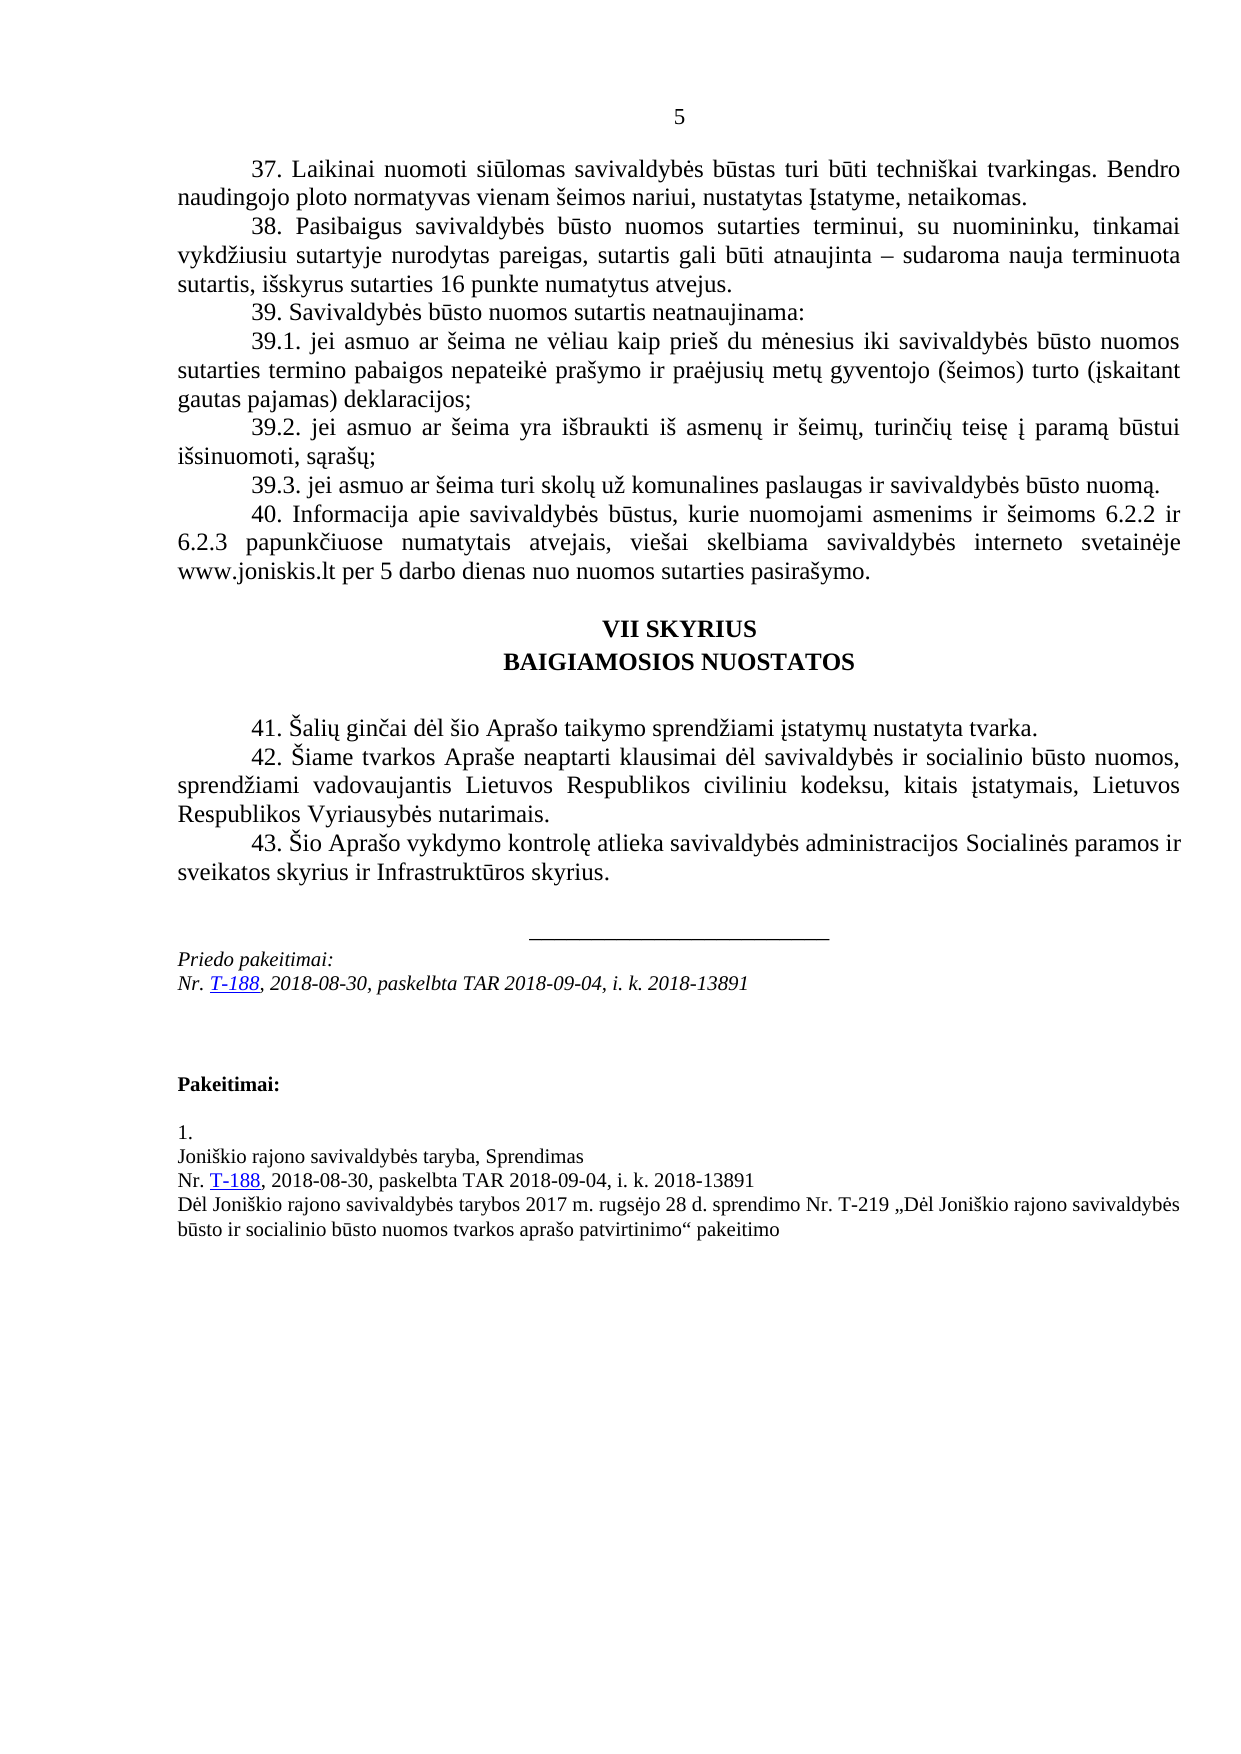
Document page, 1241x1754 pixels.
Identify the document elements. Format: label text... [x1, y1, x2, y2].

text 42. Šiame tvarkos Apraše neaptarti klausimai dėl savivaldybės ir socialinio būsto nuomos, sprendžiami vadovaujantis Lietuvos Respublikos civiliniu kodeksu, kitais įstatymais, Lietuvos Respublikos Vyriausybės nutarimais. [177, 742, 1181, 828]
text 37. Laikinai nuomoti siūlomas savivaldybės būstas turi būti techniškai tvarkingas. Bendro naudingojo ploto normatyvas vienam šeimos nariui, nustatytas Įstatyme, netaikomas. [177, 154, 1181, 211]
text Priedo pakeitimai: [177, 947, 1181, 971]
text Nr. T-188, 2018-08-30, paskelbta TAR 2018-09-04, i. k. 2018-13891 [177, 1168, 1181, 1192]
text ________________________ [177, 914, 1181, 943]
text 39.3. jei asmuo ar šeima turi skolų už komunalines paslaugas ir savivaldybės būsto nuomą. [177, 470, 1181, 499]
text 39. Savivaldybės būsto nuomos sutartis neatnaujinama: [177, 297, 1181, 326]
text VII SKYRIUS [177, 614, 1181, 642]
text 41. Šalių ginčai dėl šio Aprašo taikymo sprendžiami įstatymų nustatyta tvarka. [177, 713, 1181, 742]
text 40. Informacija apie savivaldybės būstus, kurie nuomojami asmenims ir šeimoms 6.2.2 ir 6.2.3 papunkčiuose numatytais atvejais, viešai skelbiama savivaldybės interneto svetainėje www.joniskis.lt per 5 darbo dienas nuo nuomos sutarties pasirašymo. [177, 499, 1181, 585]
text Dėl Joniškio rajono savivaldybės tarybos 2017 m. rugsėjo 28 d. sprendimo Nr. T-219 „Dėl Joniškio rajono savivaldybės būsto ir socialinio būsto nuomos tvarkos aprašo patvirtinimo“ pakeitimo [177, 1192, 1181, 1241]
text 1. [177, 1120, 1181, 1144]
text 43. Šio Aprašo vykdymo kontrolę atlieka savivaldybės administracijos Socialinės paramos ir sveikatos skyrius ir Infrastruktūros skyrius. [177, 828, 1181, 885]
text Joniškio rajono savivaldybės taryba, Sprendimas [177, 1144, 1181, 1168]
text Nr. T-188, 2018-08-30, paskelbta TAR 2018-09-04, i. k. 2018-13891 [177, 971, 1181, 995]
text 39.2. jei asmuo ar šeima yra išbraukti iš asmenų ir šeimų, turinčių teisę į paramą būstui išsinuomoti, sąrašų; [177, 412, 1181, 470]
text BAIGIAMOSIOS NUOSTATOS [177, 647, 1181, 676]
text 39.1. jei asmuo ar šeima ne vėliau kaip prieš du mėnesius iki savivaldybės būsto nuomos sutarties termino pabaigos nepateikė prašymo ir praėjusių metų gyventojo (šeimos) turto (įskaitant gautas pajamas) deklaracijos; [177, 326, 1181, 412]
text 38. Pasibaigus savivaldybės būsto nuomos sutarties terminui, su nuomininku, tinkamai vykdžiusiu sutartyje nurodytas pareigas, sutartis gali būti atnaujinta – sudaroma nauja terminuota sutartis, išskyrus sutarties 16 punkte numatytus atvejus. [177, 211, 1181, 297]
text Pakeitimai: [177, 1072, 1181, 1096]
